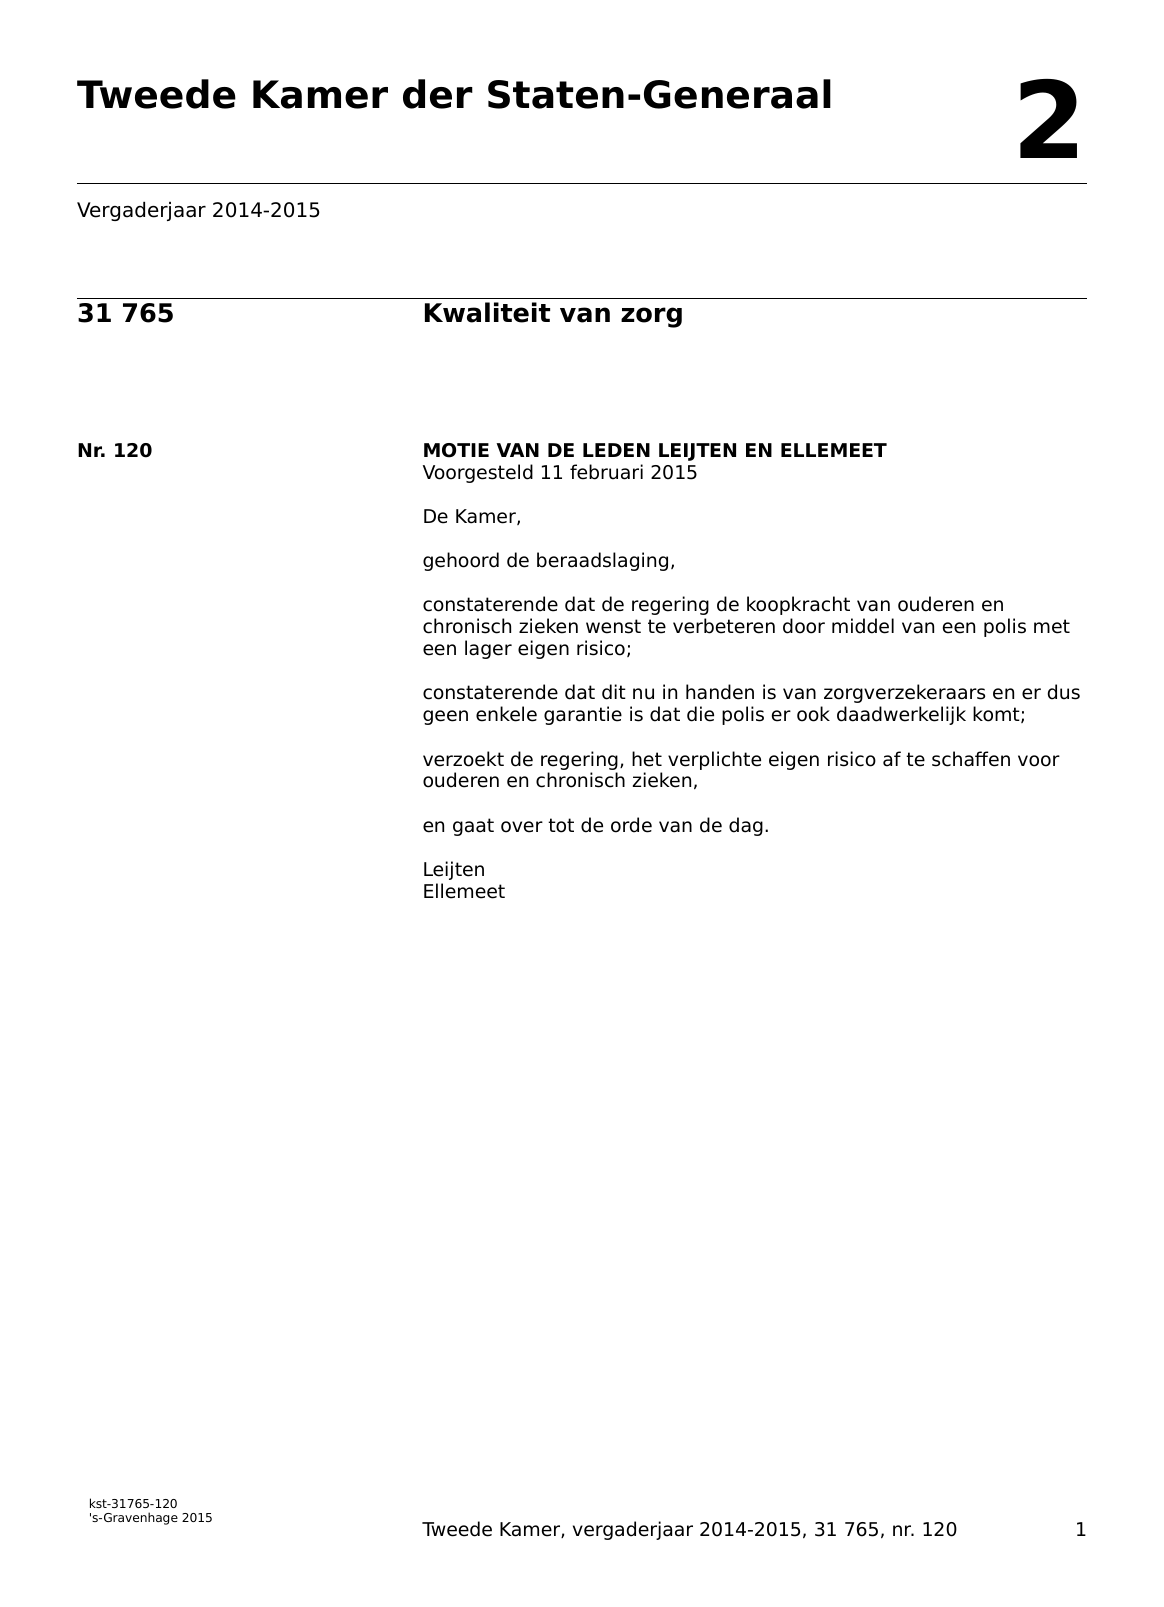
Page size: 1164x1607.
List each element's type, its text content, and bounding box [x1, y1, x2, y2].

text Leijten [422, 859, 1087, 881]
text constaterende dat de regering de koopkracht van ouderen en chronisch zieken wenst te verbeteren door middel van een polis met een lager eigen risico; [422, 594, 1087, 660]
text kst-31765-120 [88, 1497, 323, 1511]
subtitle 31 765 Kwaliteit van zorg [77, 299, 1087, 329]
text 's-Gravenhage 2015 [88, 1511, 323, 1525]
text De Kamer, [422, 506, 1087, 528]
text en gaat over tot de orde van de dag. [422, 814, 1087, 837]
text gehoord de beraadslaging, [422, 550, 1087, 572]
table_header Tweede Kamer der Staten-Generaal [77, 59, 886, 183]
text constaterende dat dit nu in handen is van zorgverzekeraars en er dus geen enkele garantie is dat die polis er ook daadwerkelijk komt; [422, 682, 1087, 726]
text Ellemeet [422, 881, 1087, 903]
table_header 2 [886, 59, 1087, 183]
text Voorgesteld 11 februari 2015 [422, 462, 1087, 484]
table_cell Vergaderjaar 2014-2015 [77, 184, 1087, 298]
subtitle Nr. 120 MOTIE VAN DE LEDEN LEIJTEN EN ELLEMEET [77, 440, 1087, 462]
text verzoekt de regering, het verplichte eigen risico af te schaffen voor ouderen en chronisch zieken, [422, 748, 1087, 792]
